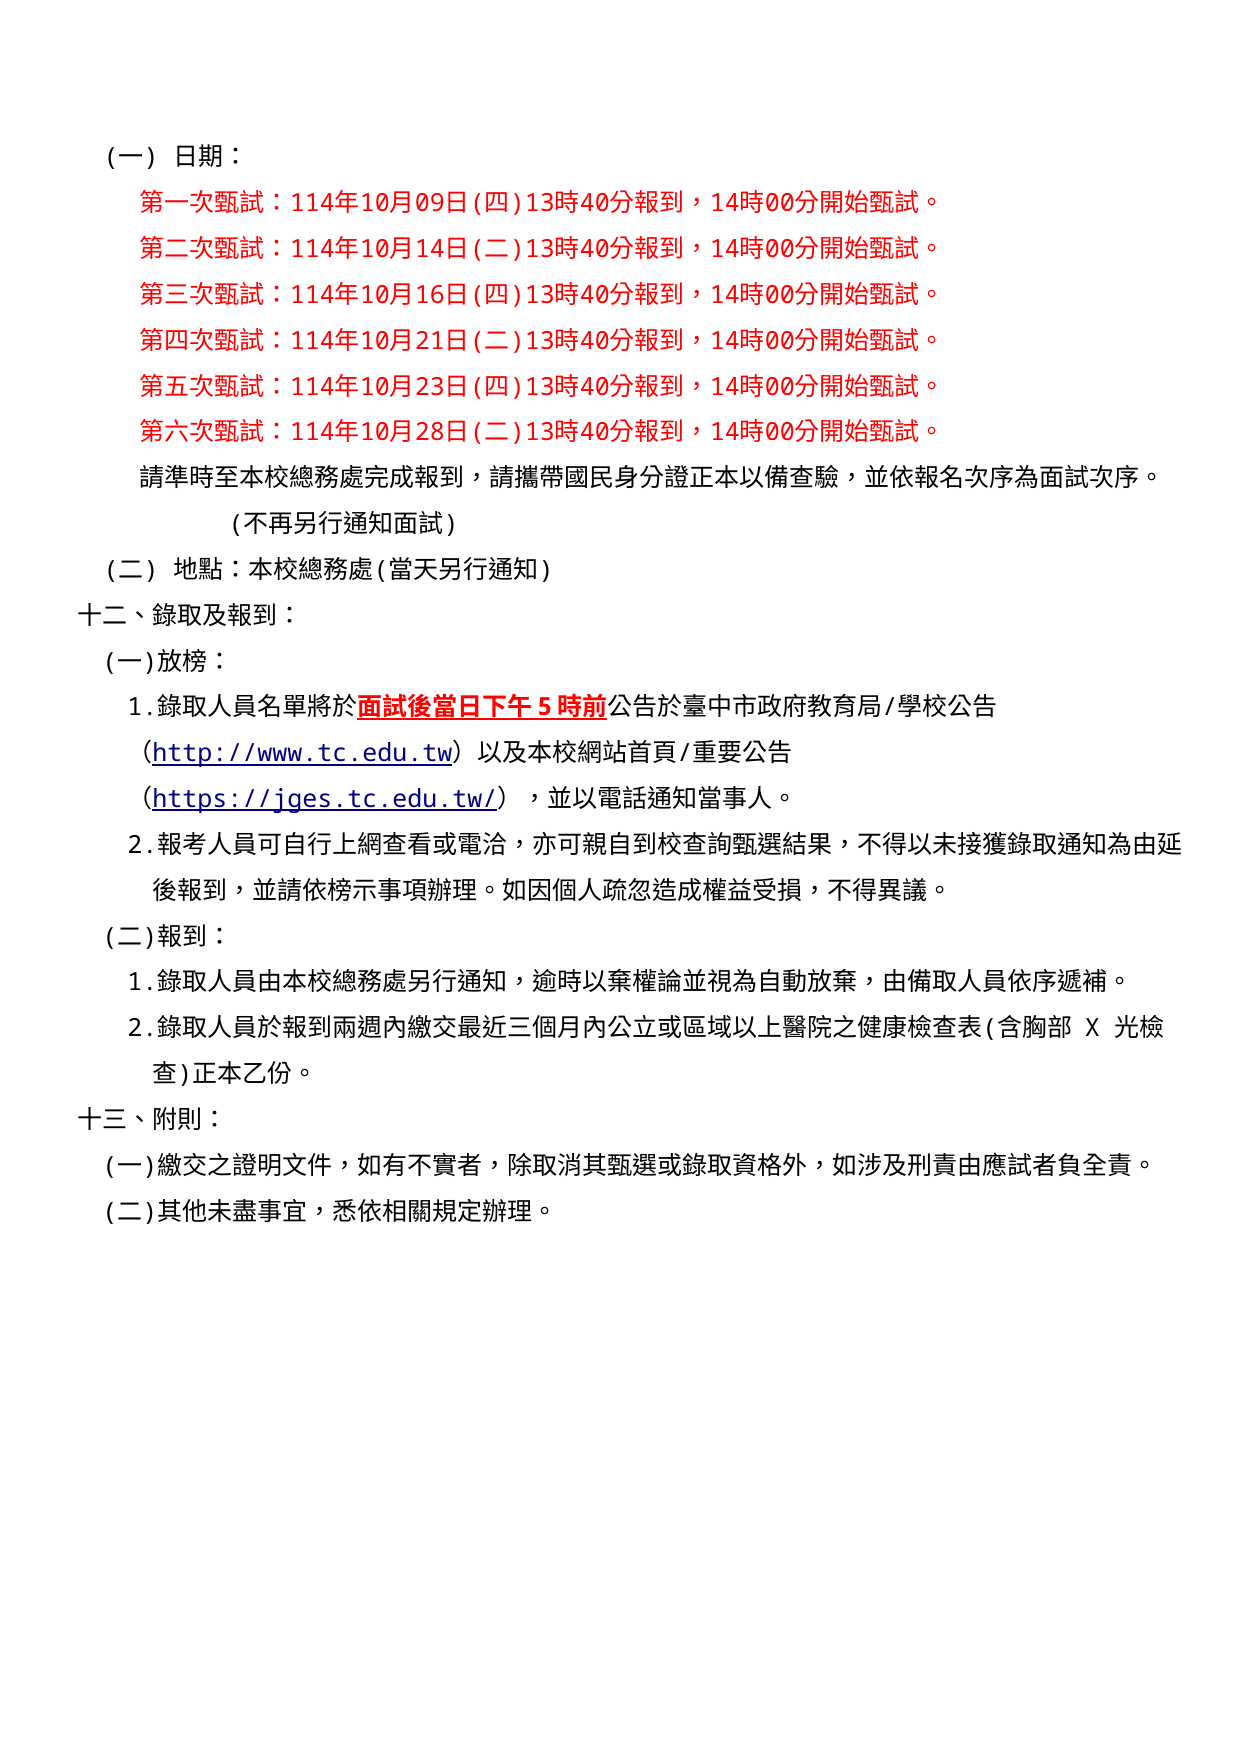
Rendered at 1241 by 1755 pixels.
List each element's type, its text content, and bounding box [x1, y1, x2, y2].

text (一)放榜： [77, 633, 1193, 679]
text 2.報考人員可自行上網查看或電洽，亦可親自到校查詢甄選結果，不得以未接獲錄取通知為由延後報到，並請依榜示事項辦理。如因個人疏忽造成權益受損，不得異議。 [127, 817, 1193, 908]
text 第二次甄試：114年10月14日(二)13時40分報到，14時00分開始甄試。 [139, 221, 1193, 267]
text 十三、附則： [77, 1092, 1193, 1137]
text (一)繳交之證明文件，如有不實者，除取消其甄選或錄取資格外，如涉及刑責由應試者負全責。 [77, 1137, 1193, 1183]
text 第一次甄試：114年10月09日(四)13時40分報到，14時00分開始甄試。 [139, 175, 1193, 221]
text 第五次甄試：114年10月23日(四)13時40分報到，14時00分開始甄試。 [139, 358, 1193, 404]
text 第三次甄試：114年10月16日(四)13時40分報到，14時00分開始甄試。 [139, 267, 1193, 312]
text 請準時至本校總務處完成報到，請攜帶國民身分證正本以備查驗，並依報名次序為面試次序。(不再另行通知面試) [139, 450, 1193, 542]
text (一) 日期： [103, 129, 1193, 175]
text 1.錄取人員由本校總務處另行通知，逾時以棄權論並視為自動放棄，由備取人員依序遞補。 [77, 954, 1193, 1000]
text (二)其他未盡事宜，悉依相關規定辦理。 [77, 1183, 1193, 1229]
text （https://jges.tc.edu.tw/），並以電話通知當事人。 [127, 771, 1193, 817]
text 十二、錄取及報到： [77, 587, 1193, 633]
text 1.錄取人員名單將於面試後當日下午5時前公告於臺中市政府教育局/學校公告 [127, 679, 1193, 725]
text (二)報到： [77, 908, 1193, 954]
text （http://www.tc.edu.tw）以及本校網站首頁/重要公告 [127, 725, 1193, 771]
text 第六次甄試：114年10月28日(二)13時40分報到，14時00分開始甄試。 [139, 404, 1193, 450]
text 第四次甄試：114年10月21日(二)13時40分報到，14時00分開始甄試。 [139, 312, 1193, 358]
text 2.錄取人員於報到兩週內繳交最近三個月內公立或區域以上醫院之健康檢查表(含胸部 X 光檢查)正本乙份。 [127, 1000, 1193, 1092]
text (二) 地點：本校總務處(當天另行通知) [103, 542, 1193, 587]
